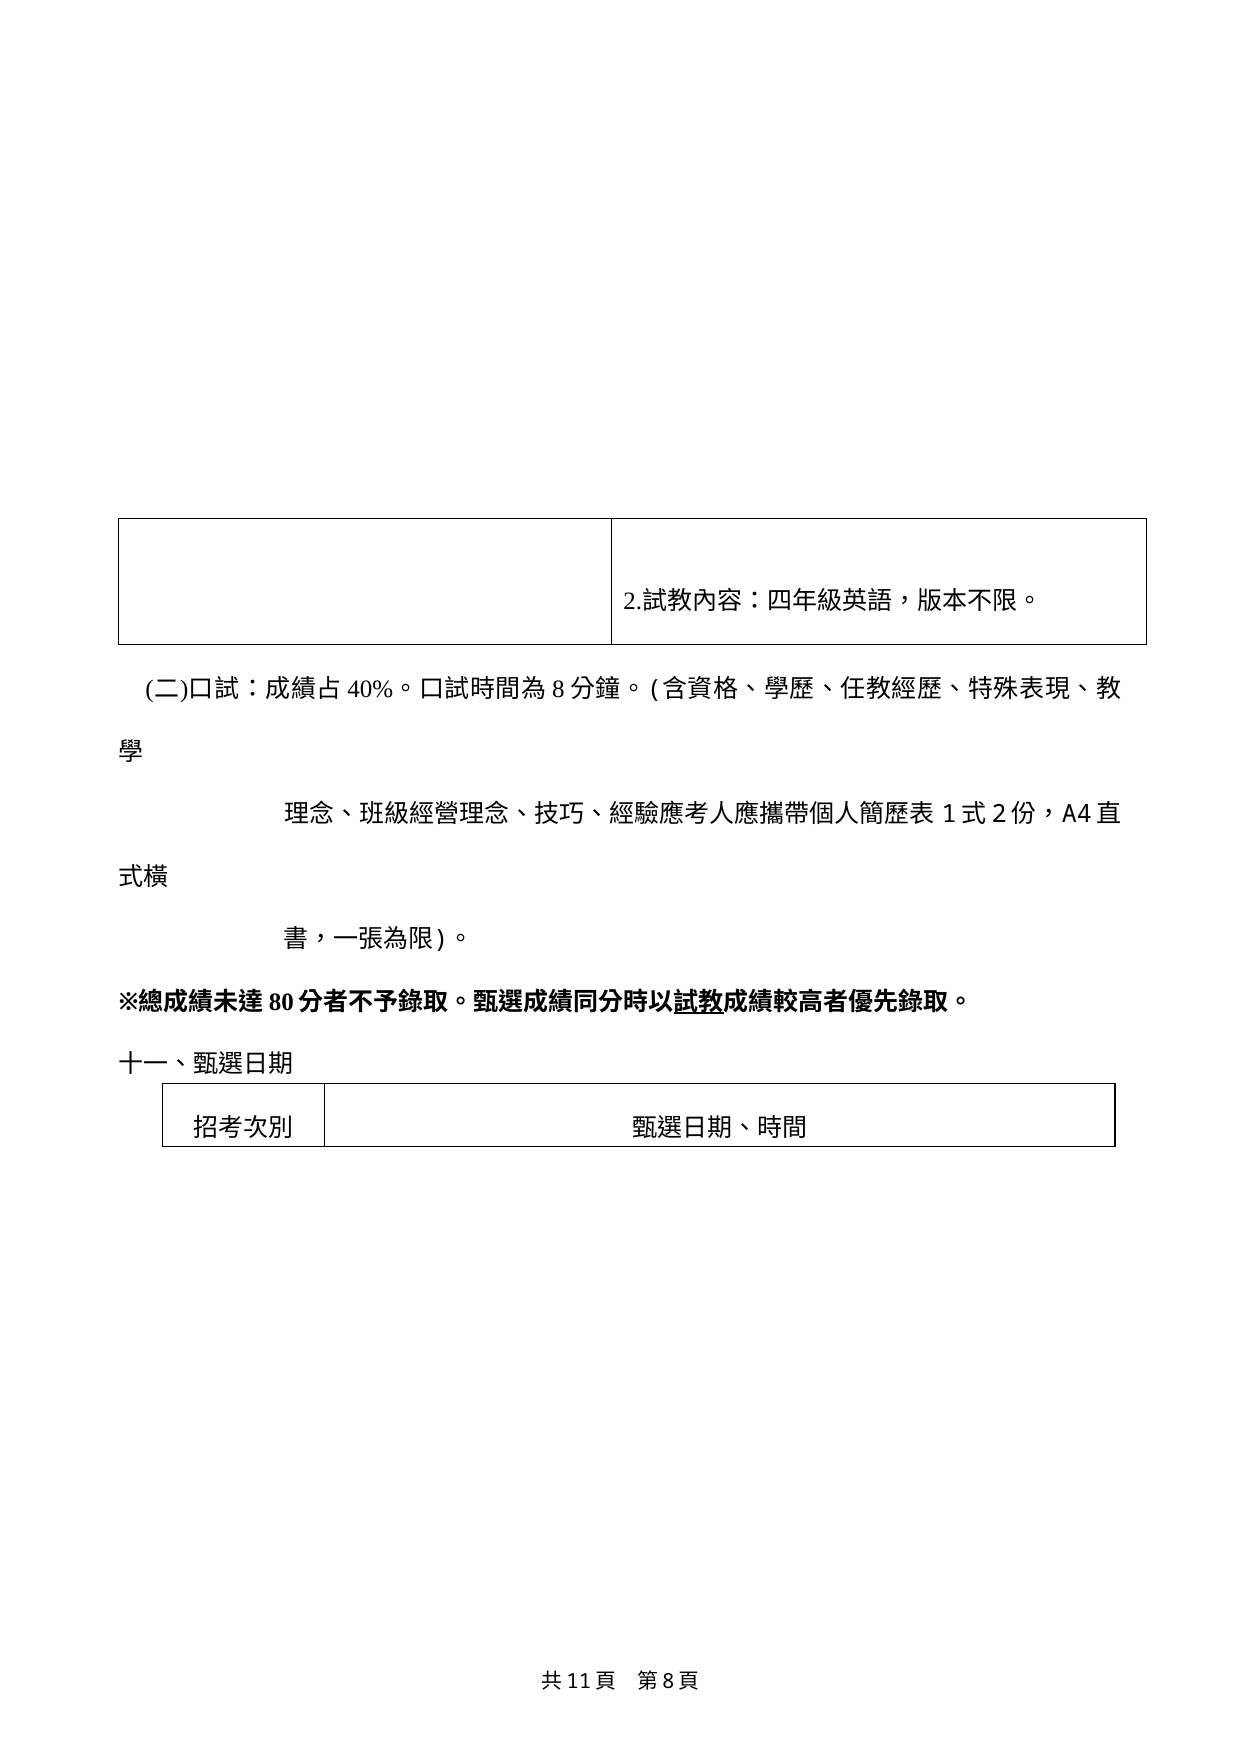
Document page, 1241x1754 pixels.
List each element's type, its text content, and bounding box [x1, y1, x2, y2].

table_header 甄選日期、時間 [325, 1084, 1114, 1146]
table_header [119, 519, 611, 644]
text (二)口試：成績占40%。口試時間為8分鐘。(含資格、學歷、任教經歷、特殊表現、教學 [118, 645, 1122, 770]
text 十一、甄選日期 [118, 1020, 1122, 1083]
text 書，一張為限)。 [118, 895, 1122, 958]
table_header 招考次別 [163, 1084, 324, 1146]
text ※總成績未達80分者不予錄取。甄選成績同分時以試教成績較高者優先錄取。 [118, 958, 1122, 1020]
table_header 2.試教內容：四年級英語，版本不限。 [612, 519, 1146, 644]
text 理念、班級經營理念、技巧、經驗應考人應攜帶個人簡歷表1式2份，A4直式橫 [118, 770, 1122, 895]
